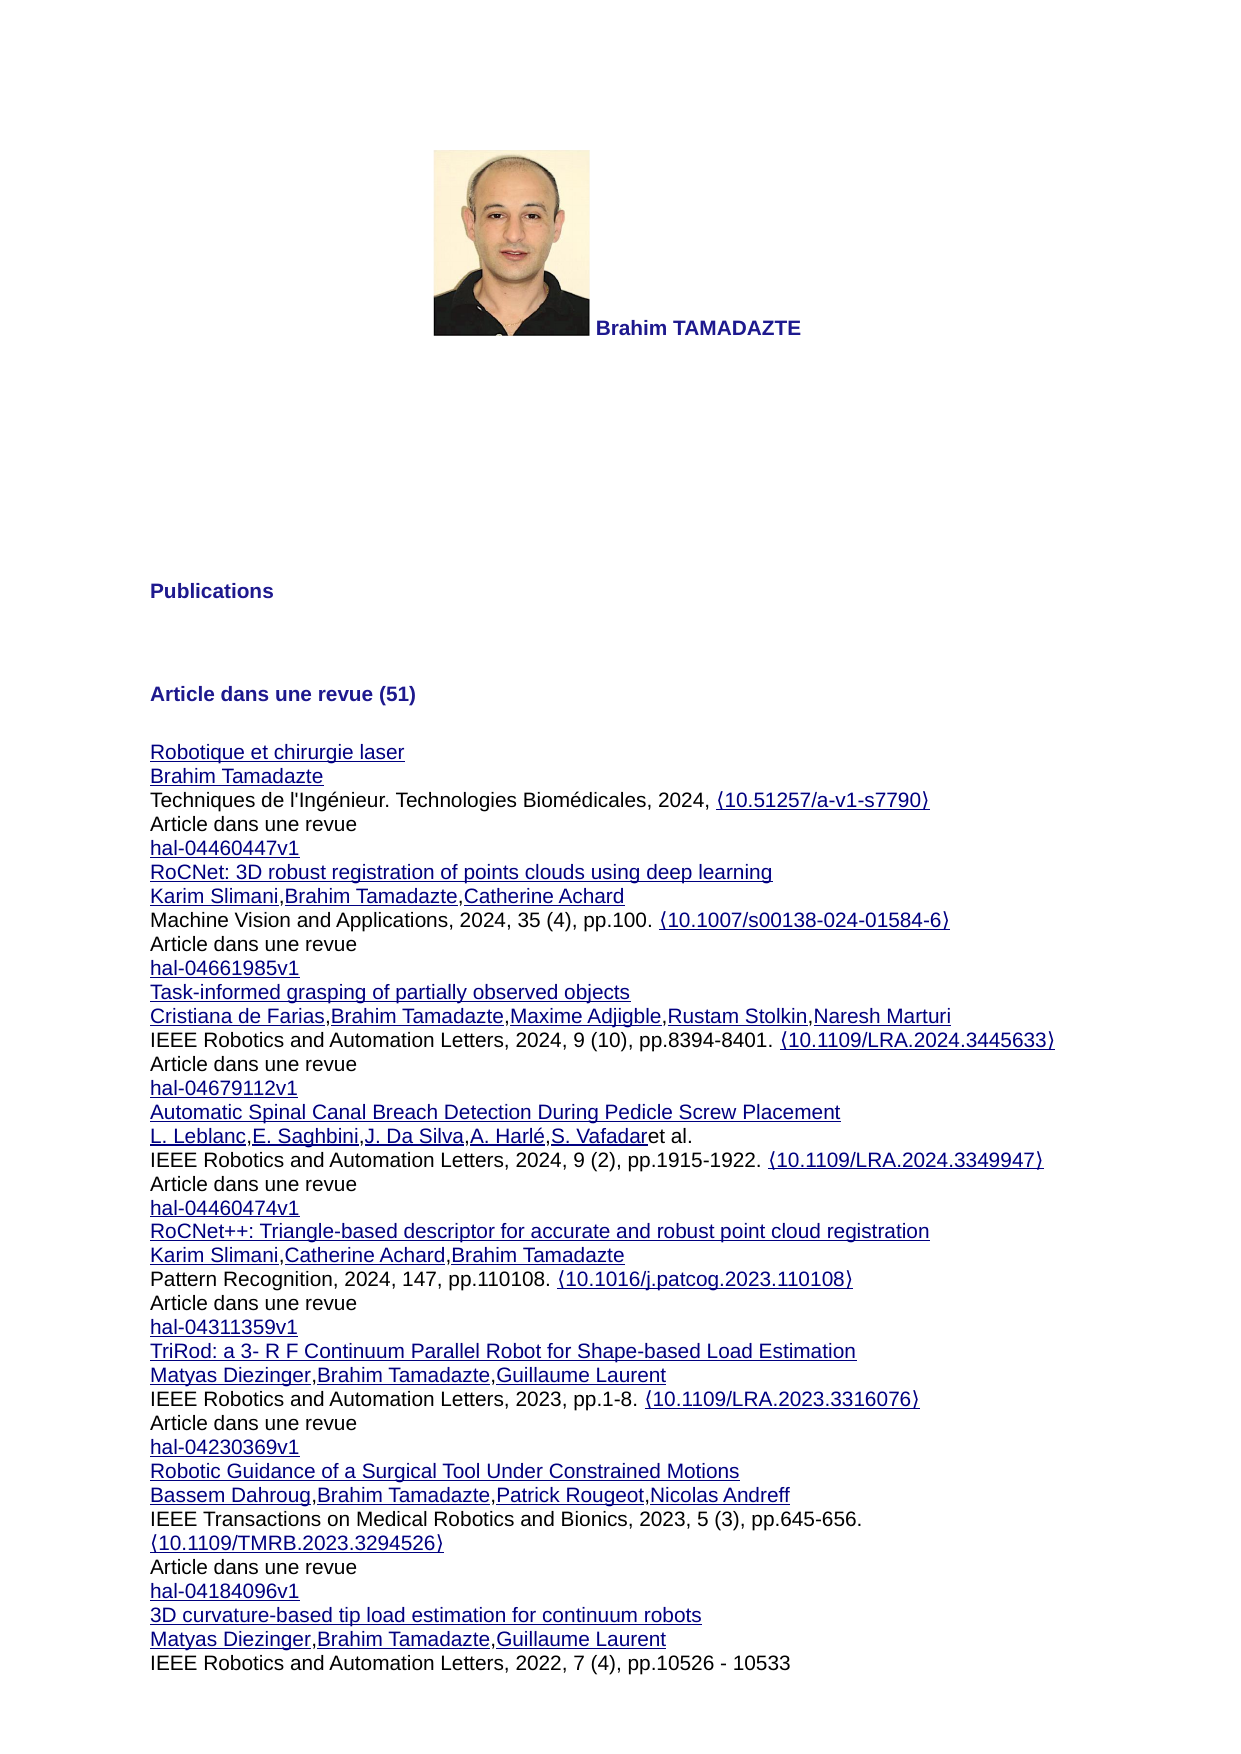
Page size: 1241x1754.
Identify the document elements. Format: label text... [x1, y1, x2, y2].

picture [433, 150, 590, 336]
subtitle Article dans une revue (51) [150, 682, 1090, 706]
table_cell TriRod: a 3- R F Continuum Parallel Robot for Shape-based Load Estimation Matyas Diezinger,Brahim Tamadazte,Guillaume Laurent IEEE Robotics and Automation Letters, 2023, pp.1-8. ⟨10.1109/LRA.2023.3316076⟩ Article dans une revue hal-04230369v1 [150, 1339, 1090, 1459]
table_cell Robotic Guidance of a Surgical Tool Under Constrained Motions Bassem Dahroug,Brahim Tamadazte,Patrick Rougeot,Nicolas Andreff IEEE Transactions on Medical Robotics and Bionics, 2023, 5 (3), pp.645-656. ⟨10.1109/TMRB.2023.3294526⟩ Article dans une revue hal-04184096v1 [150, 1459, 1090, 1603]
table_cell RoCNet: 3D robust registration of points clouds using deep learning Karim Slimani,Brahim Tamadazte,Catherine Achard Machine Vision and Applications, 2024, 35 (4), pp.100. ⟨10.1007/s00138-024-01584-6⟩ Article dans une revue hal-04661985v1 [150, 860, 1090, 980]
table_cell 3D curvature-based tip load estimation for continuum robots Matyas Diezinger,Brahim Tamadazte,Guillaume Laurent IEEE Robotics and Automation Letters, 2022, 7 (4), pp.10526 - 10533 [150, 1603, 1090, 1674]
table_cell Task-informed grasping of partially observed objects Cristiana de Farias,Brahim Tamadazte,Maxime Adjigble,Rustam Stolkin,Naresh Marturi IEEE Robotics and Automation Letters, 2024, 9 (10), pp.8394-8401. ⟨10.1109/LRA.2024.3445633⟩ Article dans une revue hal-04679112v1 [150, 980, 1090, 1099]
subtitle Brahim TAMADAZTE [150, 150, 1090, 340]
table_cell Automatic Spinal Canal Breach Detection During Pedicle Screw Placement L. Leblanc,E. Saghbini,J. Da Silva,A. Harlé,S. Vafadaret al. IEEE Robotics and Automation Letters, 2024, 9 (2), pp.1915-1922. ⟨10.1109/LRA.2024.3349947⟩ Article dans une revue hal-04460474v1 [150, 1100, 1090, 1219]
table_header Robotique et chirurgie laser Brahim Tamadazte Techniques de l'Ingénieur. Technologies Biomédicales, 2024, ⟨10.51257/a-v1-s7790⟩ Article dans une revue hal-04460447v1 [150, 740, 1090, 860]
subtitle Publications [150, 579, 1090, 603]
table_cell RoCNet++: Triangle-based descriptor for accurate and robust point cloud registration Karim Slimani,Catherine Achard,Brahim Tamadazte Pattern Recognition, 2024, 147, pp.110108. ⟨10.1016/j.patcog.2023.110108⟩ Article dans une revue hal-04311359v1 [150, 1219, 1090, 1339]
